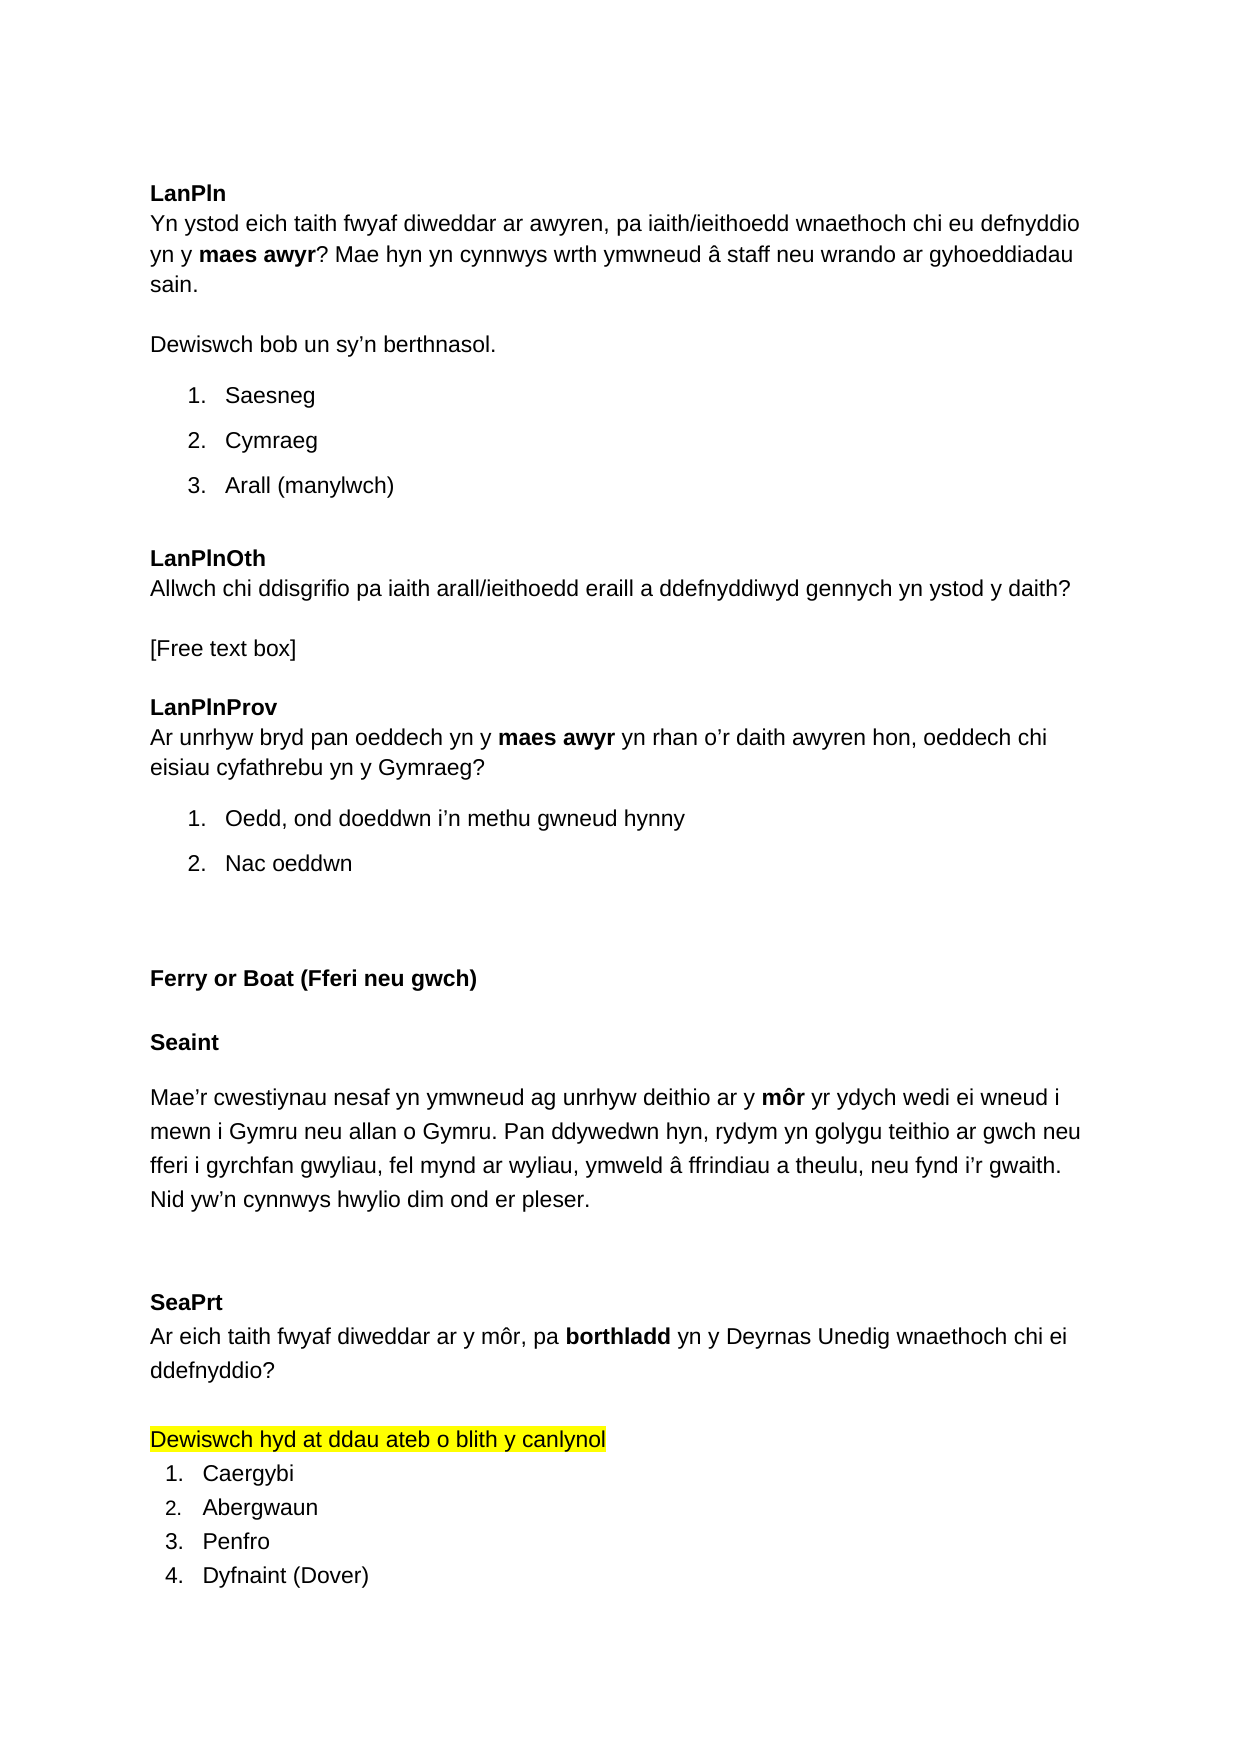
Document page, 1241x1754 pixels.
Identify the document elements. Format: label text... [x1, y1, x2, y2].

list Caergybi [165, 1460, 1090, 1486]
text Ar unrhyw bryd pan oeddech yn y maes awyr yn rhan o’r daith awyren hon, oeddech chi eisiau cyfathrebu yn y Gymraeg? [150, 724, 1090, 781]
text SeaPrt [150, 1289, 1090, 1315]
list Arall (manylwch) [187, 472, 1090, 498]
subtitle Ferry or Boat (Fferi neu gwch) [150, 964, 1090, 991]
list Penfro [165, 1528, 1090, 1554]
text LanPlnOth [150, 545, 1090, 571]
text Ar eich taith fwyaf diweddar ar y môr, pa borthladd yn y Deyrnas Unedig wnaethoch chi ei ddefnyddio? [150, 1323, 1090, 1384]
text [Free text box] [150, 635, 1090, 662]
text LanPln [150, 180, 1090, 207]
list Cymraeg [187, 427, 1090, 453]
text LanPlnProv [150, 694, 1090, 720]
list Abergwaun [165, 1494, 1090, 1520]
list Dyfnaint (Dover) [165, 1562, 1090, 1589]
text Mae’r cwestiynau nesaf yn ymwneud ag unrhyw deithio ar y môr yr ydych wedi ei wneud i mewn i Gymru neu allan o Gymru. Pan ddywedwn hyn, rydym yn golygu teithio ar gwch neu fferi i gyrchfan gwyliau, fel mynd ar wyliau, ymweld â ffrindiau a theulu, neu fynd i’r gwaith. Nid yw’n cynnwys hwylio dim ond er pleser. [150, 1084, 1090, 1213]
text Seaint [150, 1029, 1090, 1055]
list Saesneg [187, 382, 1090, 409]
list Oedd, ond doeddwn i’n methu gwneud hynny [187, 805, 1090, 832]
text Allwch chi ddisgrifio pa iaith arall/ieithoedd eraill a ddefnyddiwyd gennych yn ystod y daith? [150, 575, 1090, 601]
text Dewiswch hyd at ddau ateb o blith y canlynol [150, 1426, 1090, 1452]
text Dewiswch bob un sy’n berthnasol. [150, 331, 1090, 358]
list Nac oeddwn [187, 850, 1090, 876]
text Yn ystod eich taith fwyaf diweddar ar awyren, pa iaith/ieithoedd wnaethoch chi eu defnyddio yn y maes awyr? Mae hyn yn cynnwys wrth ymwneud â staff neu wrando ar gyhoeddiadau sain. [150, 210, 1090, 297]
